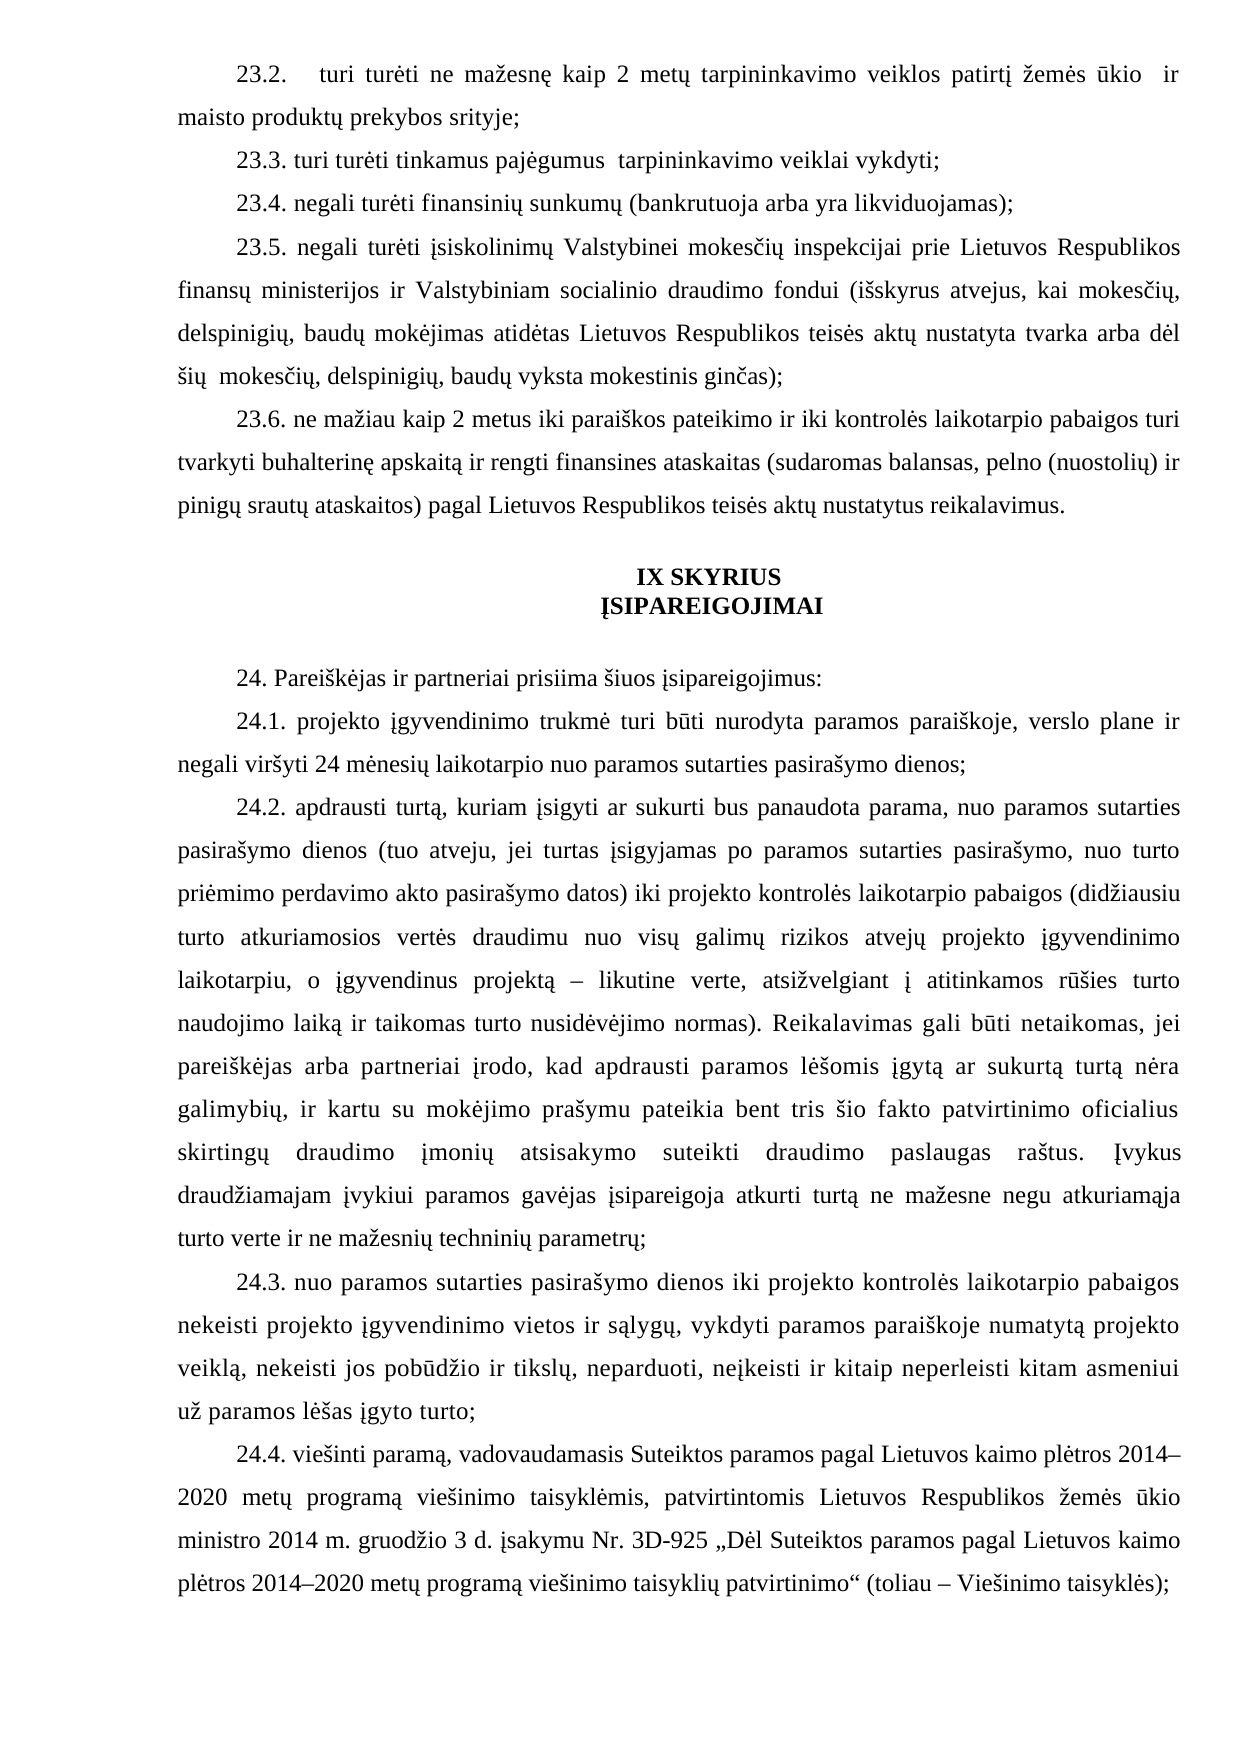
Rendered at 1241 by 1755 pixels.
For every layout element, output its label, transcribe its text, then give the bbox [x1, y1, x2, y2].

text IX SKYRIUS [177, 562, 1181, 591]
text 23.6. ne mažiau kaip 2 metus iki paraiškos pateikimo ir iki kontrolės laikotarpio pabaigos turi tvarkyti buhalterinę apskaitą ir rengti finansines ataskaitas (sudaromas balansas, pelno (nuostolių) ir pinigų srautų ataskaitos) pagal Lietuvos Respublikos teisės aktų nustatytus reikalavimus. [177, 404, 1181, 519]
text 23.2. turi turėti ne mažesnę kaip 2 metų tarpininkavimo veiklos patirtį žemės ūkio ir maisto produktų prekybos srityje; [177, 59, 1181, 131]
text 23.4. negali turėti finansinių sunkumų (bankrutuoja arba yra likviduojamas); [177, 188, 1181, 217]
text 24.4. viešinti paramą, vadovaudamasis Suteiktos paramos pagal Lietuvos kaimo plėtros 2014–2020 metų programą viešinimo taisyklėmis, patvirtintomis Lietuvos Respublikos žemės ūkio ministro 2014 m. gruodžio 3 d. įsakymu Nr. 3D-925 „Dėl Suteiktos paramos pagal Lietuvos kaimo plėtros 2014–2020 metų programą viešinimo taisyklių patvirtinimo“ (toliau – Viešinimo taisyklės); [177, 1439, 1181, 1597]
text 24.3. nuo paramos sutarties pasirašymo dienos iki projekto kontrolės laikotarpio pabaigos nekeisti projekto įgyvendinimo vietos ir sąlygų, vykdyti paramos paraiškoje numatytą projekto veiklą, nekeisti jos pobūdžio ir tikslų, neparduoti, neįkeisti ir kitaip neperleisti kitam asmeniui už paramos lėšas įgyto turto; [177, 1267, 1181, 1425]
text 24.1. projekto įgyvendinimo trukmė turi būti nurodyta paramos paraiškoje, verslo plane ir negali viršyti 24 mėnesių laikotarpio nuo paramos sutarties pasirašymo dienos; [177, 706, 1181, 778]
text 23.3. turi turėti tinkamus pajėgumus tarpininkavimo veiklai vykdyti; [177, 145, 1181, 174]
text 24.2. apdrausti turtą, kuriam įsigyti ar sukurti bus panaudota parama, nuo paramos sutarties pasirašymo dienos (tuo atveju, jei turtas įsigyjamas po paramos sutarties pasirašymo, nuo turto priėmimo perdavimo akto pasirašymo datos) iki projekto kontrolės laikotarpio pabaigos (didžiausiu turto atkuriamosios vertės draudimu nuo visų galimų rizikos atvejų projekto įgyvendinimo laikotarpiu, o įgyvendinus projektą – likutine verte, atsižvelgiant į atitinkamos rūšies turto naudojimo laiką ir taikomas turto nusidėvėjimo normas). Reikalavimas gali būti netaikomas, jei pareiškėjas arba partneriai įrodo, kad apdrausti paramos lėšomis įgytą ar sukurtą turtą nėra galimybių, ir kartu su mokėjimo prašymu pateikia bent tris šio fakto patvirtinimo oficialius skirtingų draudimo įmonių atsisakymo suteikti draudimo paslaugas raštus. Įvykus draudžiamajam įvykiui paramos gavėjas įsipareigoja atkurti turtą ne mažesne negu atkuriamąja turto verte ir ne mažesnių techninių parametrų; [177, 792, 1181, 1252]
text 24. Pareiškėjas ir partneriai prisiima šiuos įsipareigojimus: [177, 663, 1181, 692]
text ĮSIPAREIGOJIMAI [177, 591, 1181, 620]
text 23.5. negali turėti įsiskolinimų Valstybinei mokesčių inspekcijai prie Lietuvos Respublikos finansų ministerijos ir Valstybiniam socialinio draudimo fondui (išskyrus atvejus, kai mokesčių, delspinigių, baudų mokėjimas atidėtas Lietuvos Respublikos teisės aktų nustatyta tvarka arba dėl šių mokesčių, delspinigių, baudų vyksta mokestinis ginčas); [177, 232, 1181, 390]
